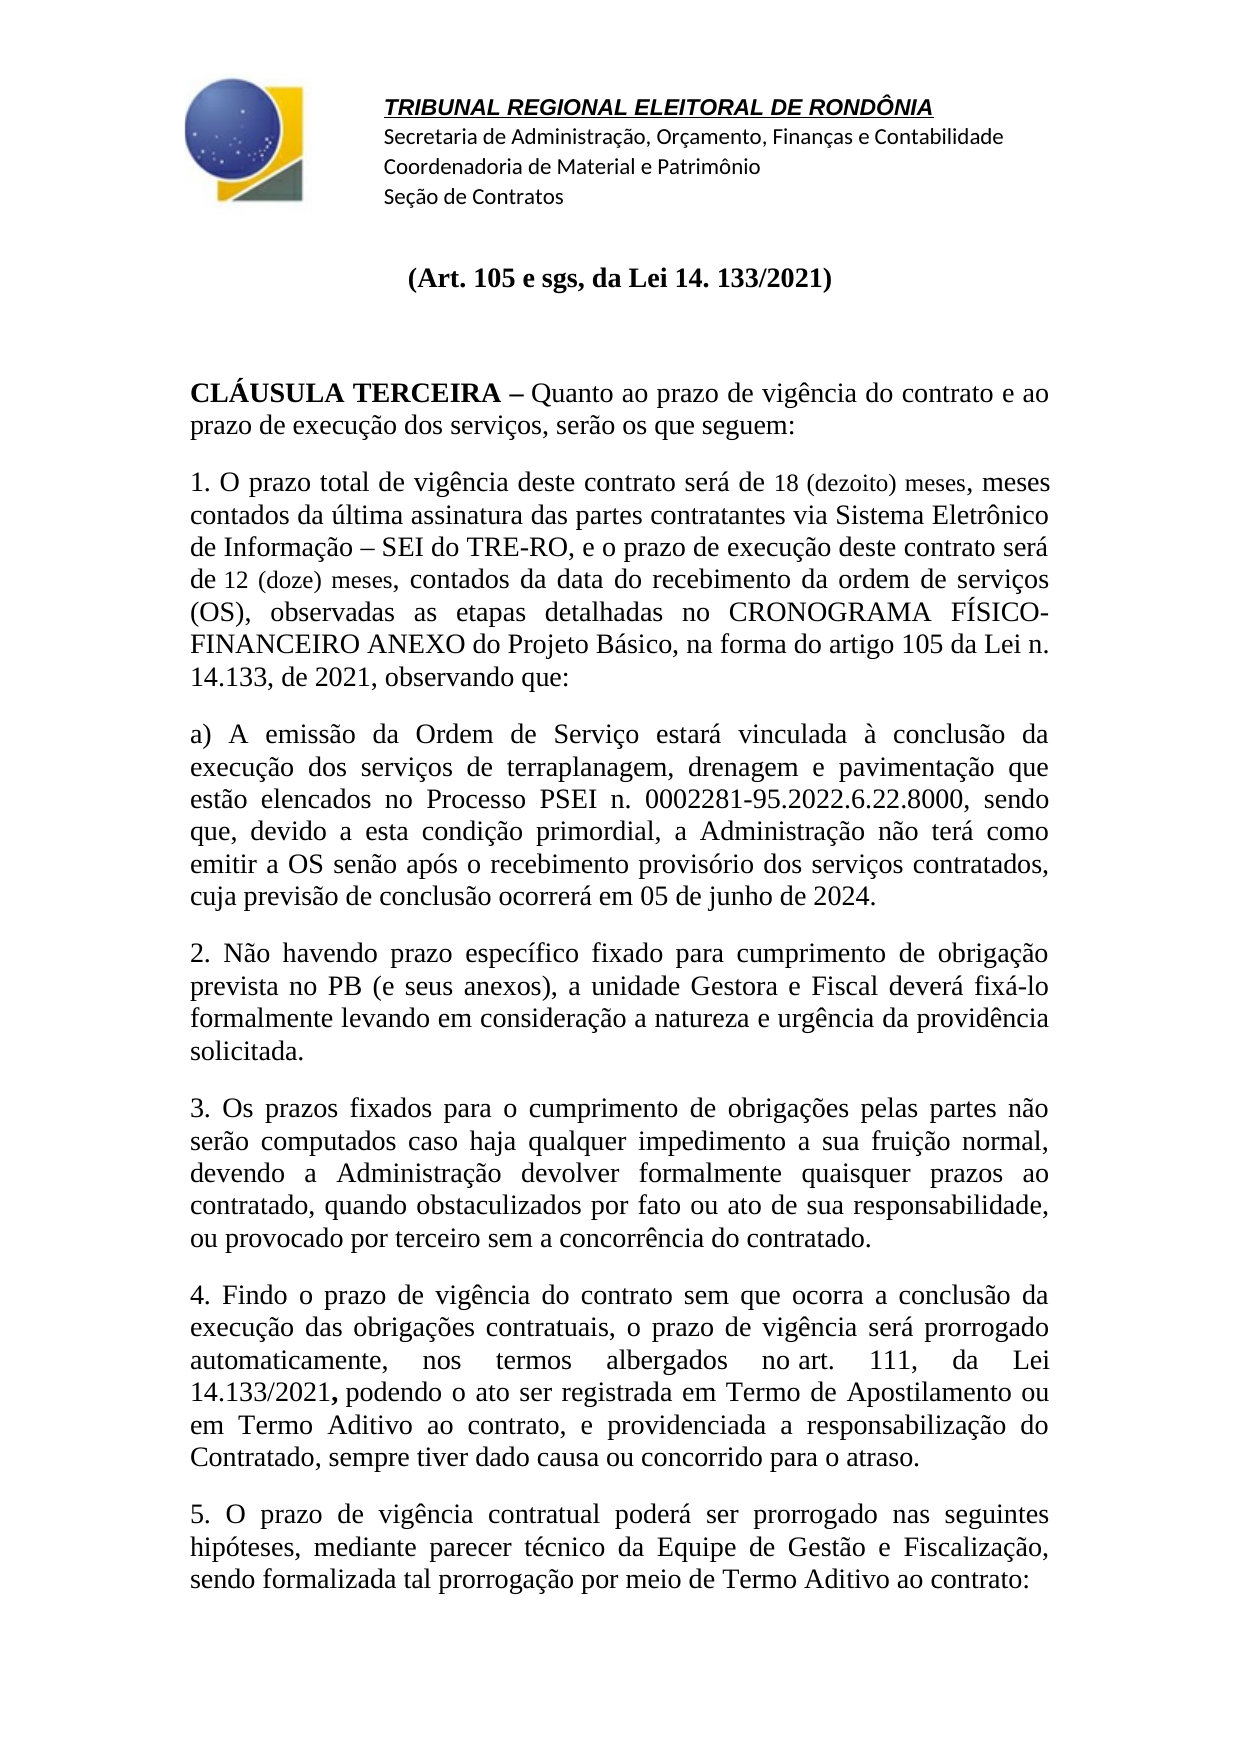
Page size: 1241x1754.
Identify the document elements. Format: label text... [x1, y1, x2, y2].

text 2. Não havendo prazo específico fixado para cumprimento de obrigação prevista no PB (e seus anexos), a unidade Gestora e Fiscal deverá fixá-lo formalmente levando em consideração a natureza e urgência da providência solicitada. [190, 937, 1051, 1066]
text a) A emissão da Ordem de Serviço estará vinculada à conclusão da execução dos serviços de terraplanagem, drenagem e pavimentação que estão elencados no Processo PSEI n. 0002281-95.2022.6.22.8000, sendo que, devido a esta condição primordial, a Administração não terá como emitir a OS senão após o recebimento provisório dos serviços contratados, cuja previsão de conclusão ocorrerá em 05 de junho de 2024. [190, 717, 1051, 912]
text 3. Os prazos fixados para o cumprimento de obrigações pelas partes não serão computados caso haja qualquer impedimento a sua fruição normal, devendo a Administração devolver formalmente quaisquer prazos ao contratado, quando obstaculizados por fato ou ato de sua responsabilidade, ou provocado por terceiro sem a concorrência do contratado. [190, 1091, 1051, 1253]
text 5. O prazo de vigência contratual poderá ser prorrogado nas seguintes hipóteses, mediante parecer técnico da Equipe de Gestão e Fiscalização, sendo formalizada tal prorrogação por meio de Termo Aditivo ao contrato: [190, 1497, 1051, 1595]
text 1. O prazo total de vigência deste contrato será de 18 (dezoito) meses, meses contados da última assinatura das partes contratantes via Sistema Eletrônico de Informação – SEI do TRE-RO, e o prazo de execução deste contrato será de 12 (doze) meses, contados da data do recebimento da ordem de serviços (OS), observadas as etapas detalhadas no CRONOGRAMA FÍSICO-FINANCEIRO ANEXO do Projeto Básico, na forma do artigo 105 da Lei n. 14.133, de 2021, observando que: [190, 465, 1051, 692]
text (Art. 105 e sgs, da Lei 14. 133/2021) [190, 261, 1051, 293]
text 4. Findo o prazo de vigência do contrato sem que ocorra a conclusão da execução das obrigações contratuais, o prazo de vigência será prorrogado automaticamente, nos termos albergados no art. 111, da Lei 14.133/2021, podendo o ato ser registrada em Termo de Apostilamento ou em Termo Aditivo ao contrato, e providenciada a responsabilização do Contratado, sempre tiver dado causa ou concorrido para o atraso. [190, 1278, 1051, 1472]
text CLÁUSULA TERCEIRA – Quanto ao prazo de vigência do contrato e ao prazo de execução dos serviços, serão os que seguem: [190, 376, 1051, 440]
